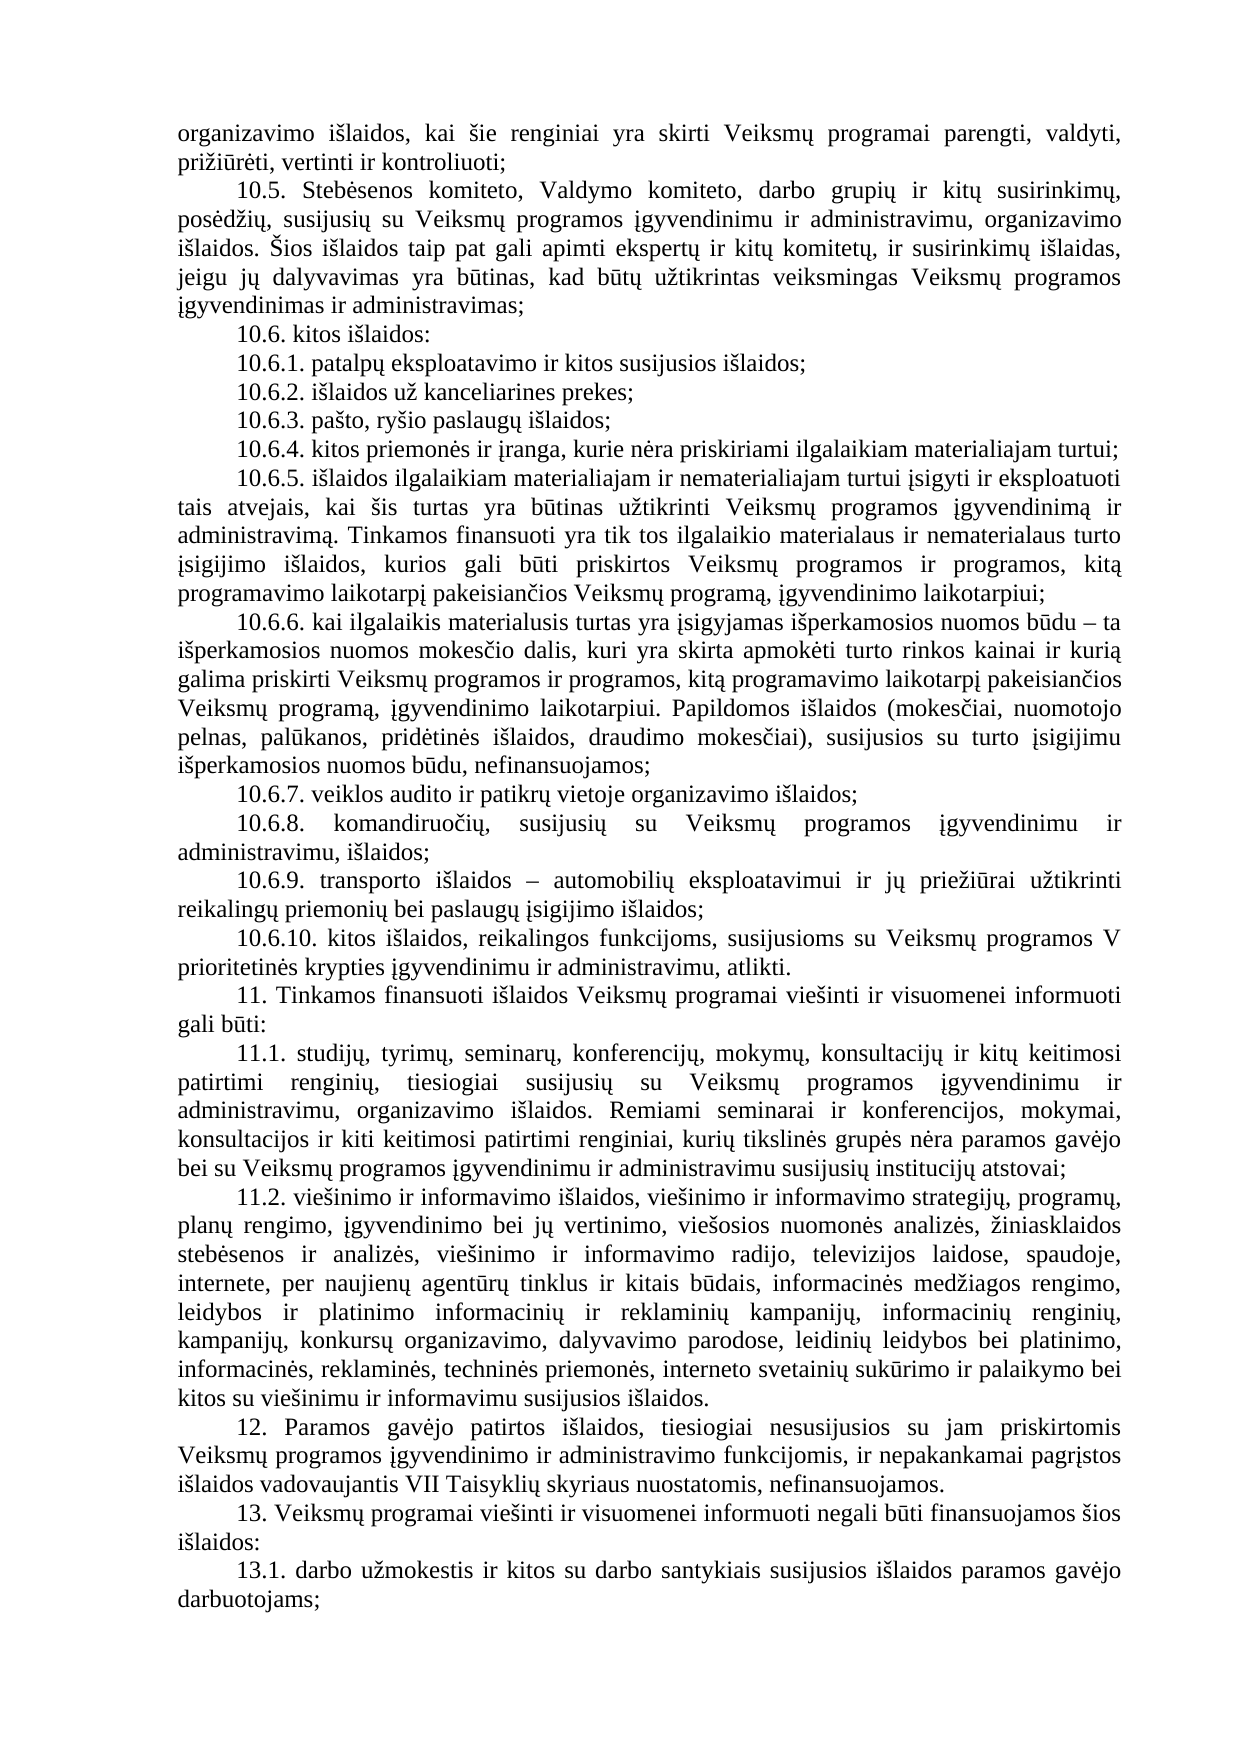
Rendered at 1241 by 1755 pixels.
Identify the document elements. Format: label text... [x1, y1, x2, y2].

text 10.6.7. veiklos audito ir patikrų vietoje organizavimo išlaidos; [177, 779, 1122, 808]
text 10.6.6. kai ilgalaikis materialusis turtas yra įsigyjamas išperkamosios nuomos būdu – ta išperkamosios nuomos mokesčio dalis, kuri yra skirta apmokėti turto rinkos kainai ir kurią galima priskirti Veiksmų programos ir programos, kitą programavimo laikotarpį pakeisiančios Veiksmų programą, įgyvendinimo laikotarpiui. Papildomos išlaidos (mokesčiai, nuomotojo pelnas, palūkanos, pridėtinės išlaidos, draudimo mokesčiai), susijusios su turto įsigijimu išperkamosios nuomos būdu, nefinansuojamos; [177, 607, 1122, 779]
text 10.6.8. komandiruočių, susijusių su Veiksmų programos įgyvendinimu ir administravimu, išlaidos; [177, 808, 1122, 866]
text 10.6.9. transporto išlaidos – automobilių eksploatavimui ir jų priežiūrai užtikrinti reikalingų priemonių bei paslaugų įsigijimo išlaidos; [177, 866, 1122, 923]
text 10.6.2. išlaidos už kanceliarines prekes; [177, 377, 1122, 406]
text 10.6.4. kitos priemonės ir įranga, kurie nėra priskiriami ilgalaikiam materialiajam turtui; [177, 434, 1122, 463]
text 10.6.5. išlaidos ilgalaikiam materialiajam ir nematerialiajam turtui įsigyti ir eksploatuoti tais atvejais, kai šis turtas yra būtinas užtikrinti Veiksmų programos įgyvendinimą ir administravimą. Tinkamos finansuoti yra tik tos ilgalaikio materialaus ir nematerialaus turto įsigijimo išlaidos, kurios gali būti priskirtos Veiksmų programos ir programos, kitą programavimo laikotarpį pakeisiančios Veiksmų programą, įgyvendinimo laikotarpiui; [177, 463, 1122, 607]
text 11.2. viešinimo ir informavimo išlaidos, viešinimo ir informavimo strategijų, programų, planų rengimo, įgyvendinimo bei jų vertinimo, viešosios nuomonės analizės, žiniasklaidos stebėsenos ir analizės, viešinimo ir informavimo radijo, televizijos laidose, spaudoje, internete, per naujienų agentūrų tinklus ir kitais būdais, informacinės medžiagos rengimo, leidybos ir platinimo informacinių ir reklaminių kampanijų, informacinių renginių, kampanijų, konkursų organizavimo, dalyvavimo parodose, leidinių leidybos bei platinimo, informacinės, reklaminės, techninės priemonės, interneto svetainių sukūrimo ir palaikymo bei kitos su viešinimu ir informavimu susijusios išlaidos. [177, 1182, 1122, 1412]
text 11.1. studijų, tyrimų, seminarų, konferencijų, mokymų, konsultacijų ir kitų keitimosi patirtimi renginių, tiesiogiai susijusių su Veiksmų programos įgyvendinimu ir administravimu, organizavimo išlaidos. Remiami seminarai ir konferencijos, mokymai, konsultacijos ir kiti keitimosi patirtimi renginiai, kurių tikslinės grupės nėra paramos gavėjo bei su Veiksmų programos įgyvendinimu ir administravimu susijusių institucijų atstovai; [177, 1038, 1122, 1182]
text 10.6.1. patalpų eksploatavimo ir kitos susijusios išlaidos; [177, 348, 1122, 377]
text 10.5. Stebėsenos komiteto, Valdymo komiteto, darbo grupių ir kitų susirinkimų, posėdžių, susijusių su Veiksmų programos įgyvendinimu ir administravimu, organizavimo išlaidos. Šios išlaidos taip pat gali apimti ekspertų ir kitų komitetų, ir susirinkimų išlaidas, jeigu jų dalyvavimas yra būtinas, kad būtų užtikrintas veiksmingas Veiksmų programos įgyvendinimas ir administravimas; [177, 176, 1122, 319]
text 10.6.3. pašto, ryšio paslaugų išlaidos; [177, 406, 1122, 434]
text 13. Veiksmų programai viešinti ir visuomenei informuoti negali būti finansuojamos šios išlaidos: [177, 1498, 1122, 1556]
text 10.6.10. kitos išlaidos, reikalingos funkcijoms, susijusioms su Veiksmų programos V prioritetinės krypties įgyvendinimu ir administravimu, atlikti. [177, 923, 1122, 981]
text 12. Paramos gavėjo patirtos išlaidos, tiesiogiai nesusijusios su jam priskirtomis Veiksmų programos įgyvendinimo ir administravimo funkcijomis, ir nepakankamai pagrįstos išlaidos vadovaujantis VII Taisyklių skyriaus nuostatomis, nefinansuojamos. [177, 1412, 1122, 1498]
text organizavimo išlaidos, kai šie renginiai yra skirti Veiksmų programai parengti, valdyti, prižiūrėti, vertinti ir kontroliuoti; [177, 118, 1122, 176]
text 10.6. kitos išlaidos: [177, 319, 1122, 348]
text 11. Tinkamos finansuoti išlaidos Veiksmų programai viešinti ir visuomenei informuoti gali būti: [177, 981, 1122, 1038]
text 13.1. darbo užmokestis ir kitos su darbo santykiais susijusios išlaidos paramos gavėjo darbuotojams; [177, 1556, 1122, 1613]
